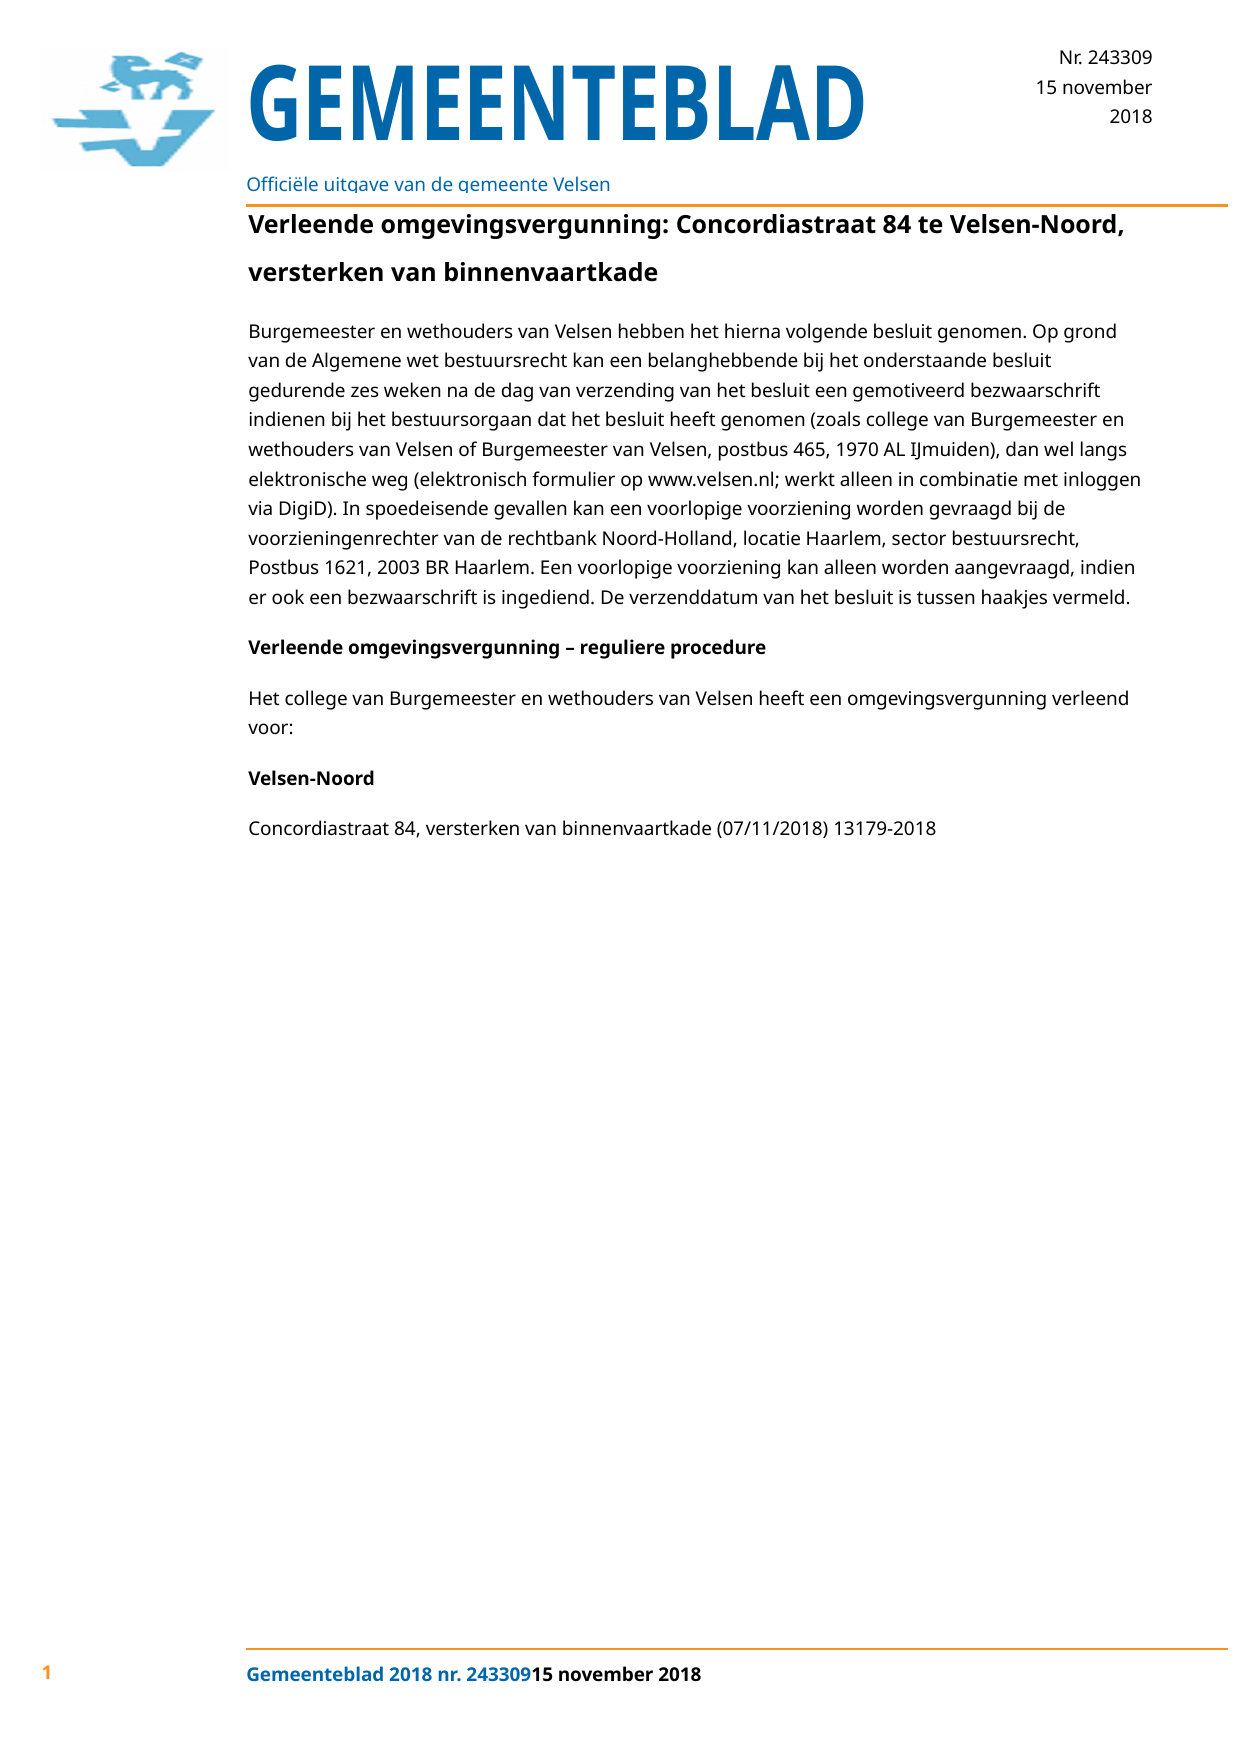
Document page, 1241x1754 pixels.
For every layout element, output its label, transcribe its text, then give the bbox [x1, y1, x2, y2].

picture [41, 47, 231, 172]
text Velsen-Noord [248, 765, 1152, 791]
text Concordiastraat 84, versterken van binnenvaartkade (07/11/2018) 13179-2018 [248, 815, 1152, 841]
text Verleende omgevingsvergunning: Concordiastraat 84 te Velsen-Noord, versterken van binnenvaartkade [248, 207, 1152, 288]
text Het college van Burgemeester en wethouders van Velsen heeft een omgevingsvergunning verleend voor: [248, 685, 1152, 740]
text Burgemeester en wethouders van Velsen hebben het hierna volgende besluit genomen. Op grond van de Algemene wet bestuursrecht kan een belanghebbende bij het onderstaande besluit gedurende zes weken na de dag van verzending van het besluit een gemotiveerd bezwaarschrift indienen bij het bestuursorgaan dat het besluit heeft genomen (zoals college van Burgemeester en wethouders van Velsen of Burgemeester van Velsen, postbus 465, 1970 AL IJmuiden), dan wel langs elektronische weg (elektronisch formulier op www.velsen.nl; werkt alleen in combinatie met inloggen via DigiD). In spoedeisende gevallen kan een voorlopige voorziening worden gevraagd bij de voorzieningenrechter van de rechtbank Noord-Holland, locatie Haarlem, sector bestuursrecht, Postbus 1621, 2003 BR Haarlem. Een voorlopige voorziening kan alleen worden aangevraagd, indien er ook een bezwaarschrift is ingediend. De verzenddatum van het besluit is tussen haakjes vermeld. [248, 318, 1152, 610]
text Verleende omgevingsvergunning – reguliere procedure [248, 634, 1152, 660]
